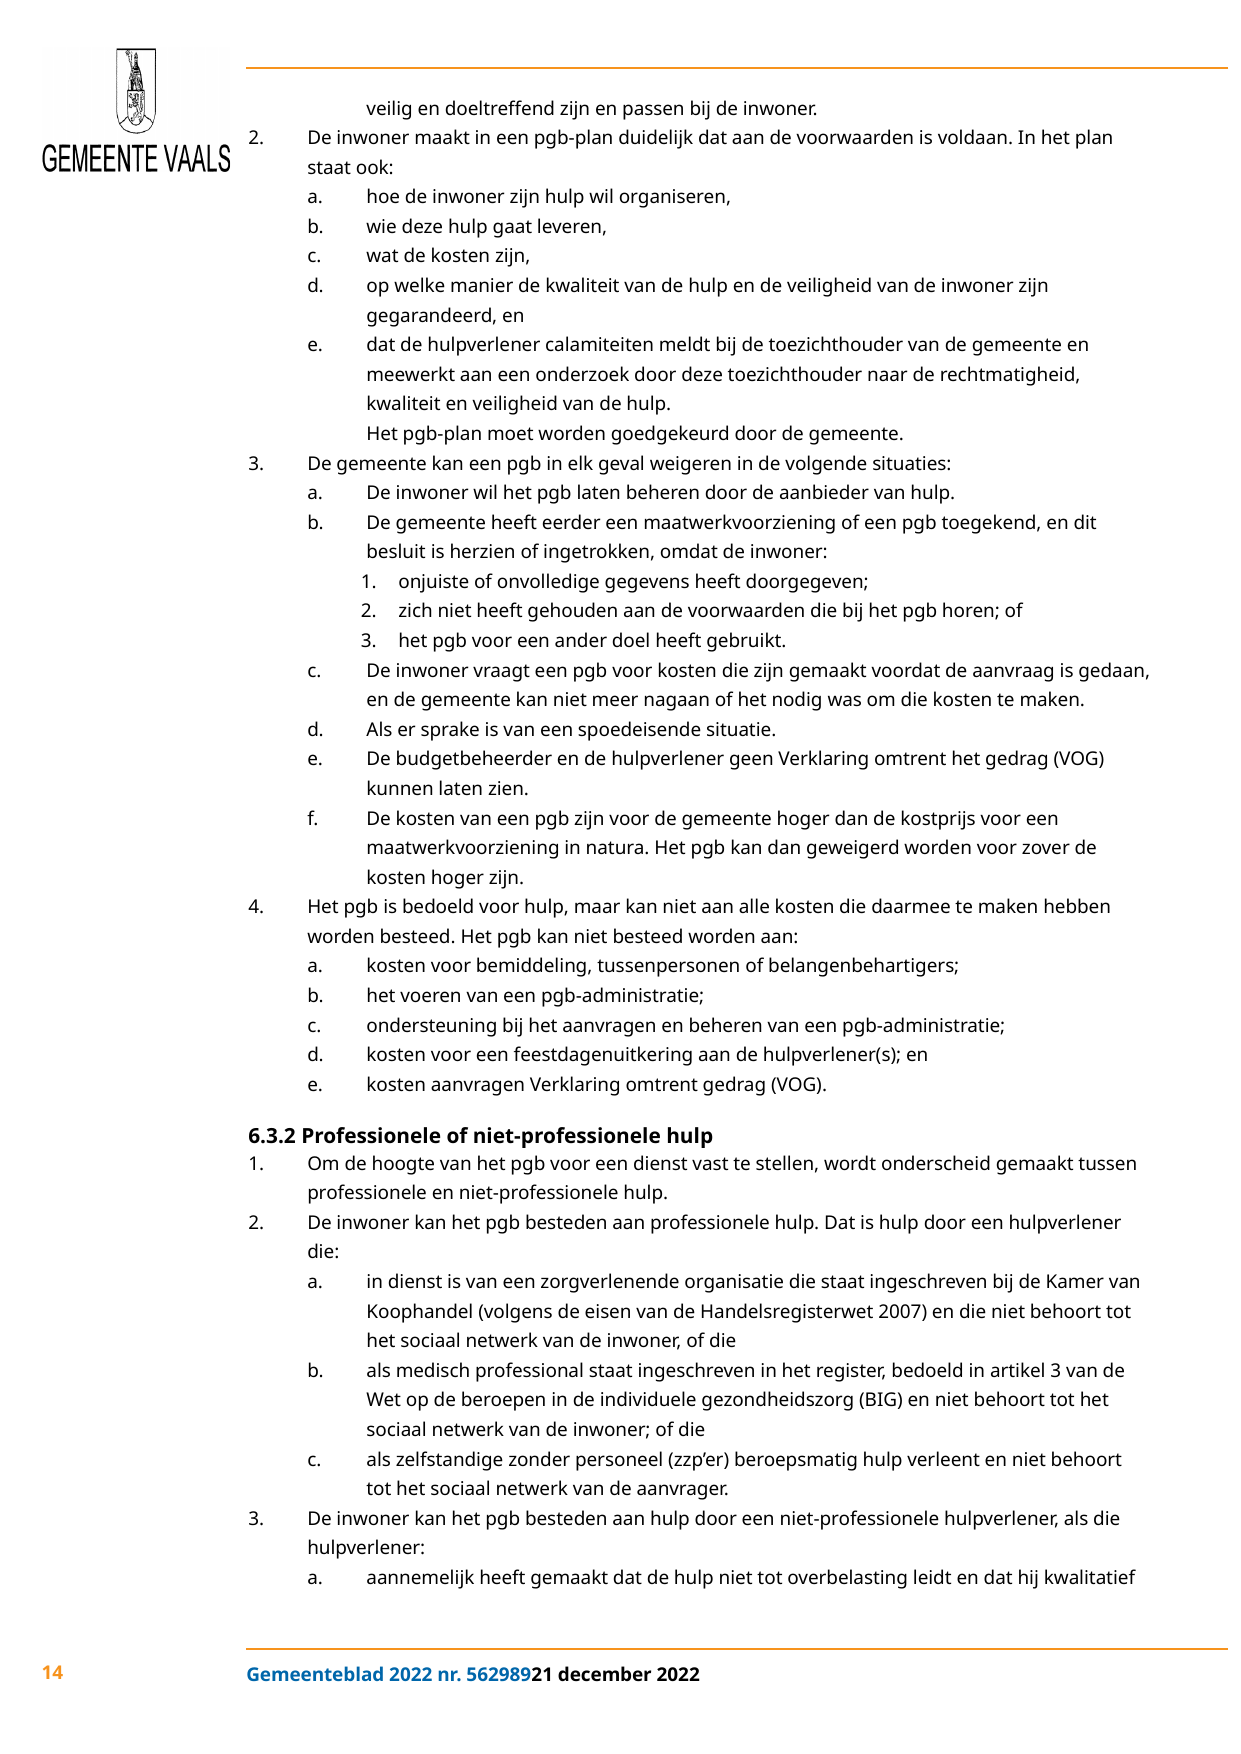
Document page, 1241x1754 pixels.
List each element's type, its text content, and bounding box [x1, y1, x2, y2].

list als medisch professional staat ingeschreven in het register, bedoeld in artikel 3 van de Wet op de beroepen in de individuele gezondheidszorg (BIG) en niet behoort tot het sociaal netwerk van de inwoner; of die [307, 1357, 1152, 1442]
text 6.3.2 Professionele of niet-professionele hulp [248, 1121, 1152, 1150]
list Om de hoogte van het pgb voor een dienst vast te stellen, wordt onderscheid gemaakt tussen professionele en niet-professionele hulp. [248, 1150, 1152, 1205]
list De budgetbeheerder en de hulpverlener geen Verklaring omtrent het gedrag (VOG) kunnen laten zien. [307, 746, 1152, 801]
list De inwoner kan het pgb besteden aan hulp door een niet-professionele hulpverlener, als die hulpverlener: [248, 1505, 1152, 1560]
list kosten aanvragen Verklaring omtrent gedrag (VOG). [307, 1071, 1152, 1097]
list De inwoner vraagt een pgb voor kosten die zijn gemaakt voordat de aanvraag is gedaan, en de gemeente kan niet meer nagaan of het nodig was om die kosten te maken. [307, 657, 1152, 712]
list wat de kosten zijn, [307, 243, 1152, 268]
list in dienst is van een zorgverlenende organisatie die staat ingeschreven bij de Kamer van Koophandel (volgens de eisen van de Handelsregisterwet 2007) en die niet behoort tot het sociaal netwerk van de inwoner, of die [307, 1268, 1152, 1353]
list De kosten van een pgb zijn voor de gemeente hoger dan de kostprijs voor een maatwerkvoorziening in natura. Het pgb kan dan geweigerd worden voor zover de kosten hoger zijn. [307, 805, 1152, 890]
list ondersteuning bij het aanvragen en beheren van een pgb-administratie; [307, 1012, 1152, 1038]
list hoe de inwoner zijn hulp wil organiseren, [307, 183, 1152, 209]
list dat de hulpverlener calamiteiten meldt bij de toezichthouder van de gemeente en meewerkt aan een onderzoek door deze toezichthouder naar de rechtmatigheid, kwaliteit en veiligheid van de hulp. [307, 331, 1152, 416]
list zich niet heeft gehouden aan de voorwaarden die bij het pgb horen; of [361, 598, 1152, 623]
list onjuiste of onvolledige gegevens heeft doorgegeven; [361, 568, 1152, 594]
list kosten voor bemiddeling, tussenpersonen of belangenbehartigers; [307, 953, 1152, 978]
list Het pgb is bedoeld voor hulp, maar kan niet aan alle kosten die daarmee te maken hebben worden besteed. Het pgb kan niet besteed worden aan: [248, 893, 1152, 949]
list De inwoner maakt in een pgb-plan duidelijk dat aan de voorwaarden is voldaan. In het plan staat ook: [248, 124, 1152, 180]
list veilig en doeltreffend zijn en passen bij de inwoner. [307, 95, 1152, 121]
list Als er sprake is van een spoedeisende situatie. [307, 716, 1152, 742]
list De gemeente kan een pgb in elk geval weigeren in de volgende situaties: [248, 450, 1152, 476]
list als zelfstandige zonder personeel (zzp’er) beroepsmatig hulp verleent en niet behoort tot het sociaal netwerk van de aanvrager. [307, 1446, 1152, 1501]
list De gemeente heeft eerder een maatwerkvoorziening of een pgb toegekend, en dit besluit is herzien of ingetrokken, omdat de inwoner: [307, 509, 1152, 564]
list wie deze hulp gaat leveren, [307, 213, 1152, 239]
list Het pgb-plan moet worden goedgekeurd door de gemeente. [307, 420, 1152, 446]
list op welke manier de kwaliteit van de hulp en de veiligheid van de inwoner zijn gegarandeerd, en [307, 272, 1152, 328]
list aannemelijk heeft gemaakt dat de hulp niet tot overbelasting leidt en dat hij kwalitatief [307, 1564, 1152, 1590]
list het voeren van een pgb-administratie; [307, 982, 1152, 1008]
list kosten voor een feestdagenuitkering aan de hulpverlener(s); en [307, 1041, 1152, 1067]
list het pgb voor een ander doel heeft gebruikt. [361, 627, 1152, 653]
list De inwoner wil het pgb laten beheren door de aanbieder van hulp. [307, 479, 1152, 505]
picture [41, 47, 231, 172]
list De inwoner kan het pgb besteden aan professionele hulp. Dat is hulp door een hulpverlener die: [248, 1209, 1152, 1264]
